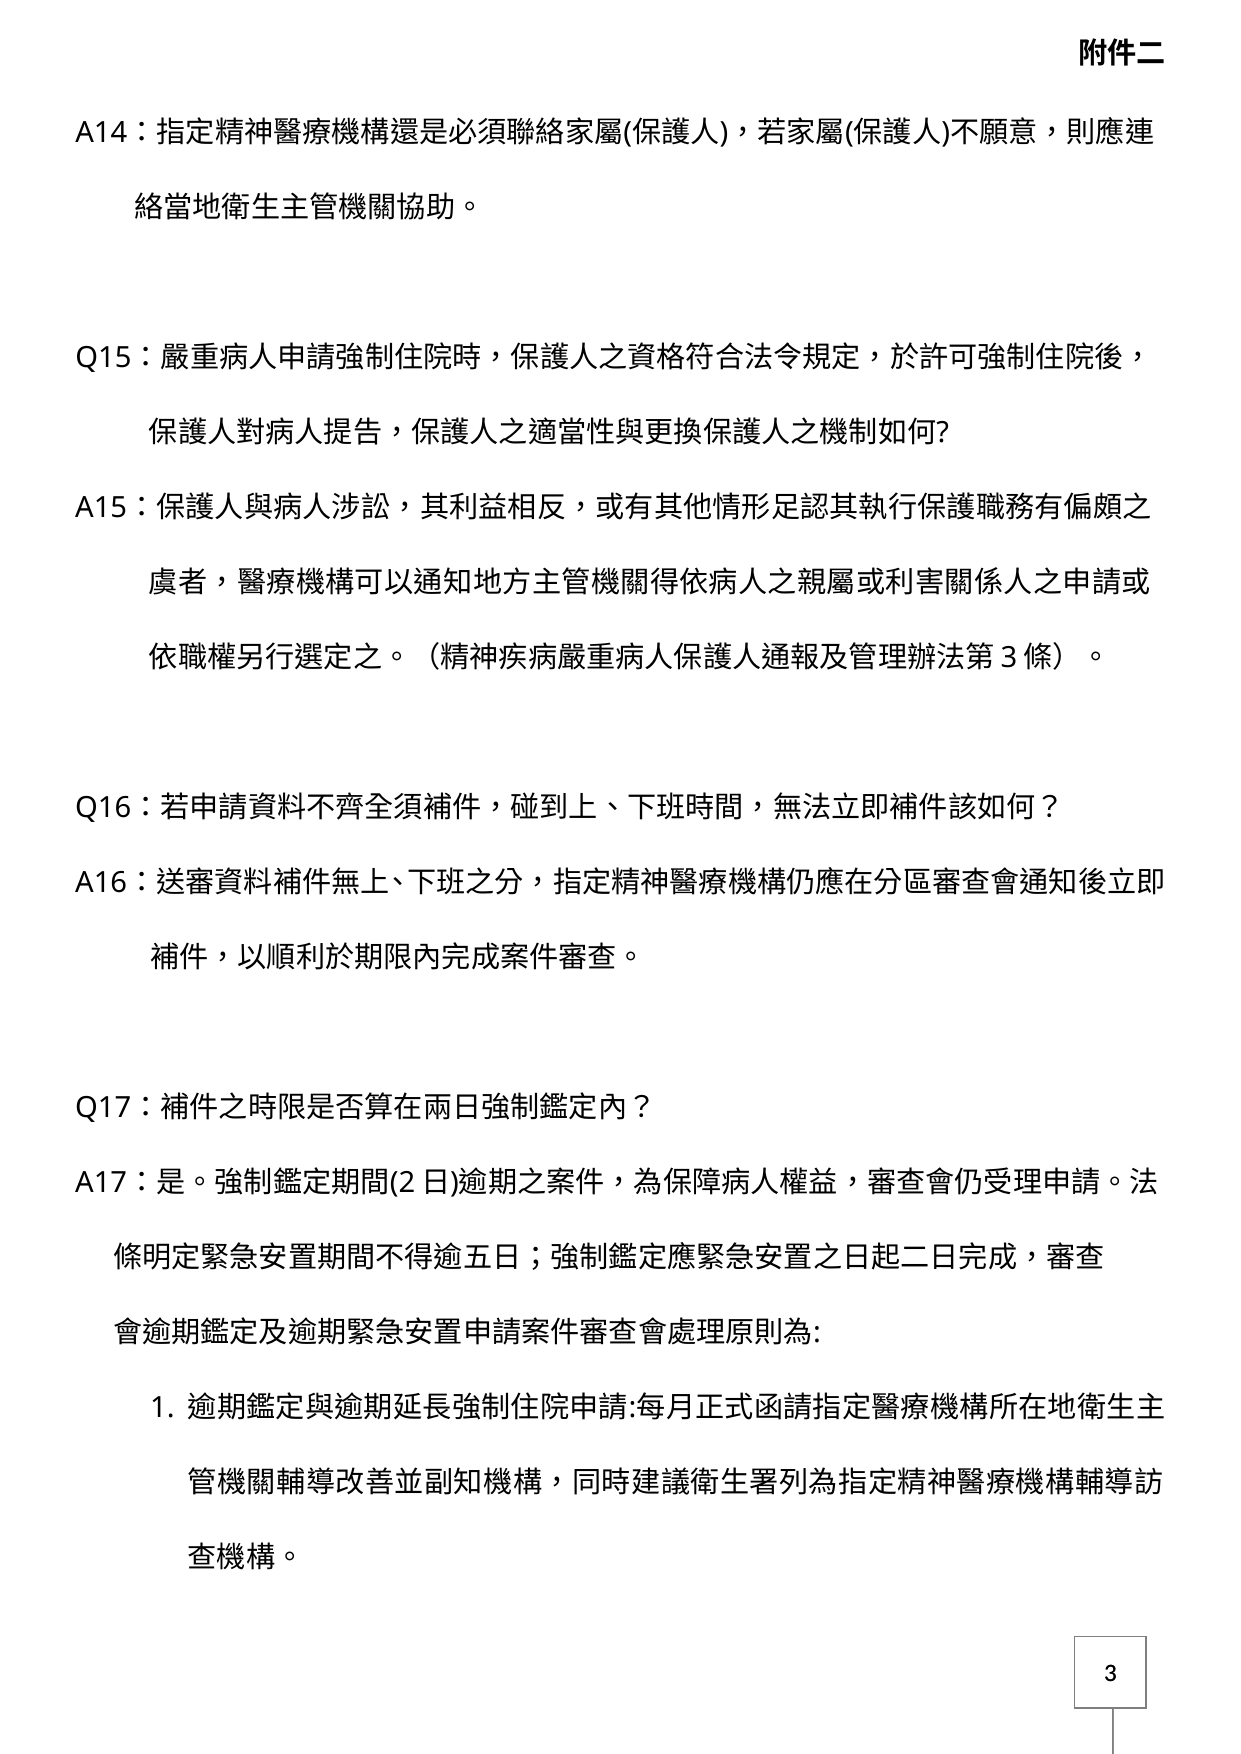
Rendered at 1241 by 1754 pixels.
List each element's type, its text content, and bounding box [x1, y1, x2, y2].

text 會逾期鑑定及逾期緊急安置申請案件審查會處理原則為: [75, 1292, 1165, 1367]
text Q16：若申請資料不齊全須補件，碰到上、下班時間，無法立即補件該如何？ [75, 767, 1165, 842]
text Q17：補件之時限是否算在兩日強制鑑定內？ [75, 1067, 1165, 1142]
text A14：指定精神醫療機構還是必須聯絡家屬(保護人)，若家屬(保護人)不願意，則應連絡當地衛生主管機關協助。 [75, 92, 1165, 242]
text Q15：嚴重病人申請強制住院時，保護人之資格符合法令規定，於許可強制住院後，保護人對病人提告，保護人之適當性與更換保護人之機制如何? [75, 317, 1165, 467]
text 條明定緊急安置期間不得逾五日；強制鑑定應緊急安置之日起二日完成，審查 [75, 1217, 1165, 1292]
text A15：保護人與病人涉訟，其利益相反，或有其他情形足認其執行保護職務有偏頗之虞者，醫療機構可以通知地方主管機關得依病人之親屬或利害關係人之申請或 依職權另行選定之。（精神疾病嚴重病人保護人通報及管理辦法第3條）。 [75, 467, 1153, 692]
list 逾期鑑定與逾期延長強制住院申請:每月正式函請指定醫療機構所在地衛生主管機關輔導改善並副知機構，同時建議衛生署列為指定精神醫療機構輔導訪查機構。 [150, 1367, 1165, 1592]
text A17：是。強制鑑定期間(2日)逾期之案件，為保障病人權益，審查會仍受理申請。法 [75, 1142, 1165, 1217]
text A16：送審資料補件無上、下班之分，指定精神醫療機構仍應在分區審查會通知後立即補件，以順利於期限內完成案件審查。 [75, 842, 1165, 992]
